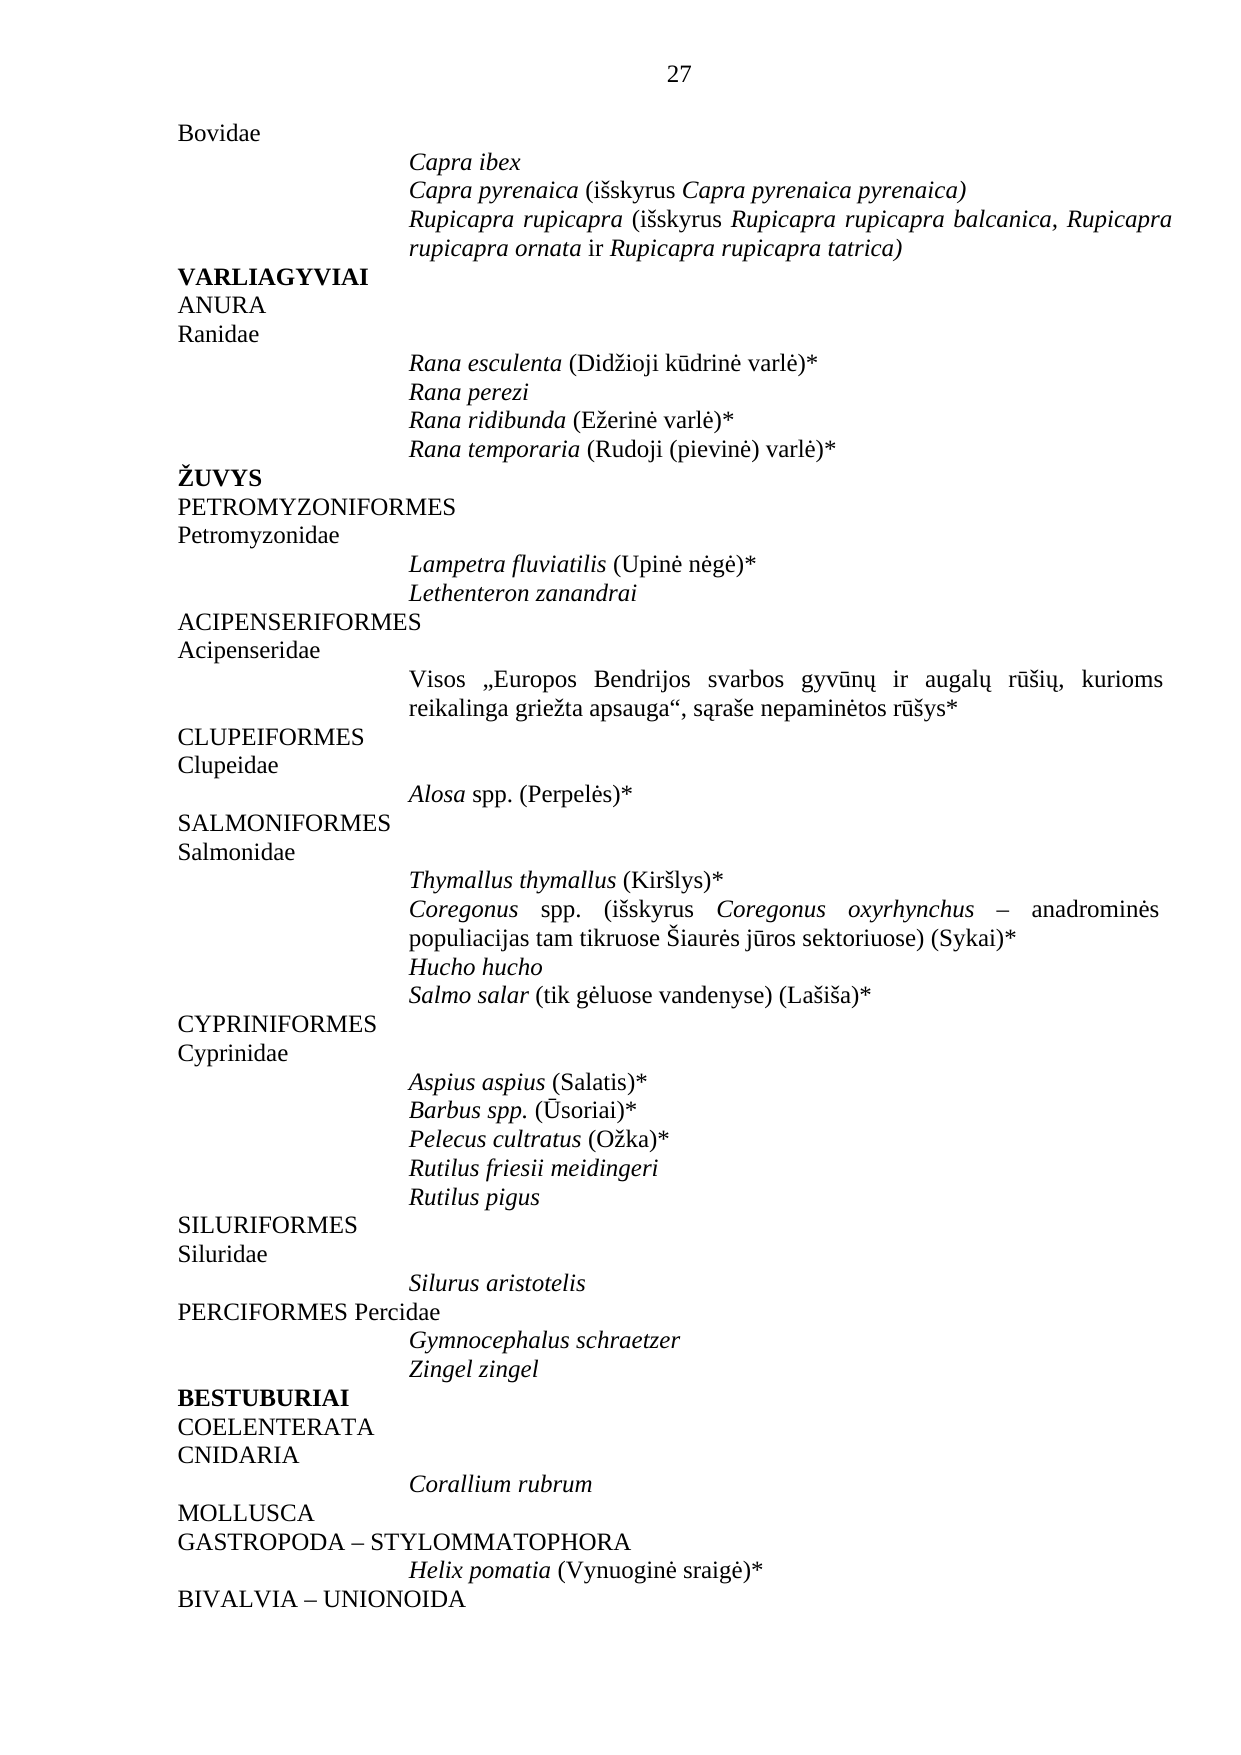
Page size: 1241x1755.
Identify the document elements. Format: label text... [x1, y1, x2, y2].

text VARLIAGYVIAI [177, 262, 1181, 291]
text PERCIFORMES Percidae [177, 1297, 1181, 1326]
text Acipenseridae [177, 636, 1181, 664]
text BIVALVIA – UNIONOIDA [177, 1584, 1181, 1613]
text Cyprinidae [177, 1038, 1181, 1067]
text ŽUVYS [177, 463, 1181, 492]
text Ranidae [177, 319, 1181, 348]
text Clupeidae [177, 751, 1181, 779]
text Salmonidae [177, 837, 1181, 866]
text Visos „Europos Bendrijos svarbos gyvūnų ir augalų rūšių, kurioms reikalinga griežta apsauga“, sąraše nepaminėtos rūšys* [177, 664, 1181, 722]
text Capra pyrenaica (išskyrus Capra pyrenaica pyrenaica) [177, 176, 1181, 204]
text Petromyzonidae [177, 521, 1181, 549]
text ACIPENSERIFORMES [177, 607, 1181, 636]
text Rana ridibunda (Ežerinė varlė)* [177, 406, 1181, 434]
text Rana perezi [177, 377, 1181, 406]
text Corallium rubrum [177, 1469, 1181, 1498]
text Thymallus thymallus (Kiršlys)* [177, 866, 1181, 894]
text Bovidae [177, 118, 1181, 147]
text CLUPEIFORMES [177, 722, 1181, 751]
text CNIDARIA [177, 1441, 1181, 1469]
text Lampetra fluviatilis (Upinė nėgė)* [177, 549, 1181, 578]
text PETROMYZONIFORMES [177, 492, 1181, 521]
text GASTROPODA – STYLOMMATOPHORA [177, 1527, 1181, 1556]
text Pelecus cultratus (Ožka)* [177, 1124, 1181, 1153]
text Zingel zingel [177, 1354, 1181, 1383]
text Coregonus spp. (išskyrus Coregonus oxyrhynchus – anadrominės populiacijas tam tikruose Šiaurės jūros sektoriuose) (Sykai)* [177, 894, 1181, 952]
text BESTUBURIAI [177, 1383, 1181, 1412]
text Salmo salar (tik gėluose vandenyse) (Lašiša)* [177, 981, 1181, 1009]
text Barbus spp. (Ūsoriai)* [177, 1096, 1181, 1124]
text Helix pomatia (Vynuoginė sraigė)* [177, 1556, 1181, 1584]
text Silurus aristotelis [177, 1268, 1181, 1297]
text Rupicapra rupicapra (išskyrus Rupicapra rupicapra balcanica, Rupicapra rupicapra ornata ir Rupicapra rupicapra tatrica) [177, 204, 1181, 262]
text MOLLUSCA [177, 1498, 1181, 1527]
text Rana temporaria (Rudoji (pievinė) varlė)* [177, 434, 1181, 463]
text Capra ibex [177, 147, 1181, 176]
text Alosa spp. (Perpelės)* [177, 779, 1181, 808]
text Rana esculenta (Didžioji kūdrinė varlė)* [177, 348, 1181, 377]
text Gymnocephalus schraetzer [177, 1326, 1181, 1354]
text Siluridae [177, 1239, 1181, 1268]
text SALMONIFORMES [177, 808, 1181, 837]
text Hucho hucho [177, 952, 1181, 981]
text COELENTERATA [177, 1412, 1181, 1441]
text SILURIFORMES [177, 1211, 1181, 1239]
text CYPRINIFORMES [177, 1009, 1181, 1038]
text Lethenteron zanandrai [177, 578, 1181, 607]
text Rutilus pigus [177, 1182, 1181, 1211]
text Aspius aspius (Salatis)* [177, 1067, 1181, 1096]
text Rutilus friesii meidingeri [177, 1153, 1181, 1182]
text ANURA [177, 291, 1181, 319]
